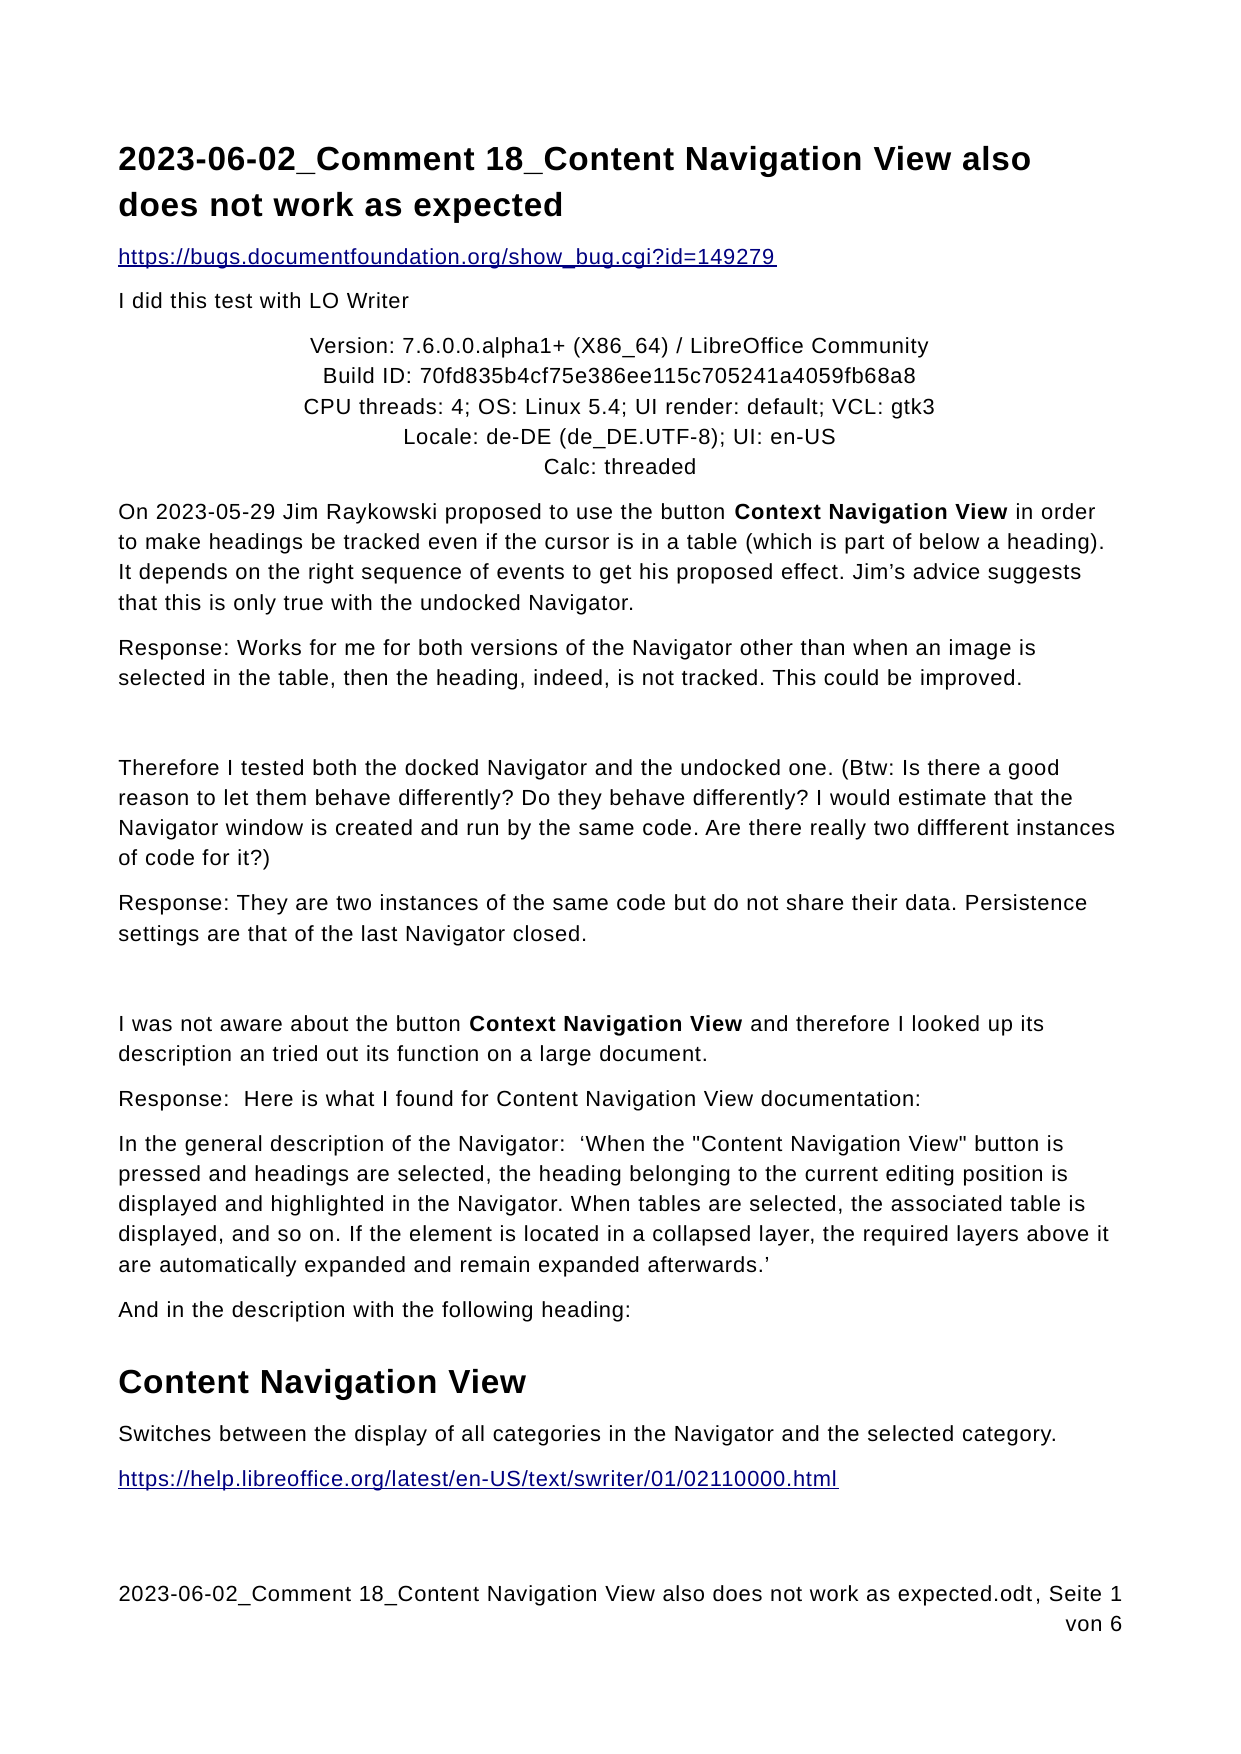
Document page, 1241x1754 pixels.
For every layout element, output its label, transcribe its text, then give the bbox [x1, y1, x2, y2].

text I did this test with LO Writer [118, 288, 1122, 313]
subtitle 2023-06-02_Comment 18_Content Navigation View also does not work as expected [118, 139, 1122, 223]
text On 2023-05-29 Jim Raykowski proposed to use the button Context Navigation View in order to make headings be tracked even if the cursor is in a table (which is part of below a heading). It depends on the right sequence of events to get his proposed effect. Jim’s advice suggests that this is only true with the undocked Navigator. [118, 499, 1122, 614]
text https://bugs.documentfoundation.org/show_bug.cgi?id=149279 [118, 243, 1122, 269]
text In the general description of the Navigator: ‘When the "Content Navigation View" button is pressed and headings are selected, the heading belonging to the current editing position is displayed and highlighted in the Navigator. When tables are selected, the associated table is displayed, and so on. If the element is located in a collapsed layer, the required layers above it are automatically expanded and remain expanded afterwards.’ [118, 1131, 1122, 1277]
subtitle Content Navigation View [118, 1362, 1122, 1401]
text Response: Works for me for both versions of the Navigator other than when an image is selected in the table, then the heading, indeed, is not tracked. This could be improved. [118, 634, 1122, 690]
text Therefore I tested both the docked Navigator and the undocked one. (Btw: Is there a good reason to let them behave differently? Do they behave differently? I would estimate that the Navigator window is created and run by the same code. Are there really two diffferent instances of code for it?) [118, 754, 1122, 870]
text Switches between the display of all categories in the Navigator and the selected category. [118, 1421, 1122, 1446]
text And in the description with the following heading: [118, 1296, 1122, 1322]
text Response: They are two instances of the same code but do not share their data. Persistence settings are that of the last Navigator closed. [118, 890, 1122, 946]
text I was not aware about the button Context Navigation View and therefore I looked up its description an tried out its function on a large document. [118, 1010, 1122, 1066]
text https://help.libreoffice.org/latest/en-US/text/swriter/01/02110000.html [118, 1466, 1122, 1491]
text Version: 7.6.0.0.alpha1+ (X86_64) / LibreOffice Community Build ID: 70fd835b4cf75e386ee115c705241a4059fb68a8 CPU threads: 4; OS: Linux 5.4; UI render: default; VCL: gtk3 Locale: de-DE (de_DE.UTF-8); UI: en-US Calc: threaded [118, 333, 1122, 479]
text Response: Here is what I found for Content Navigation View documentation: [118, 1086, 1122, 1111]
